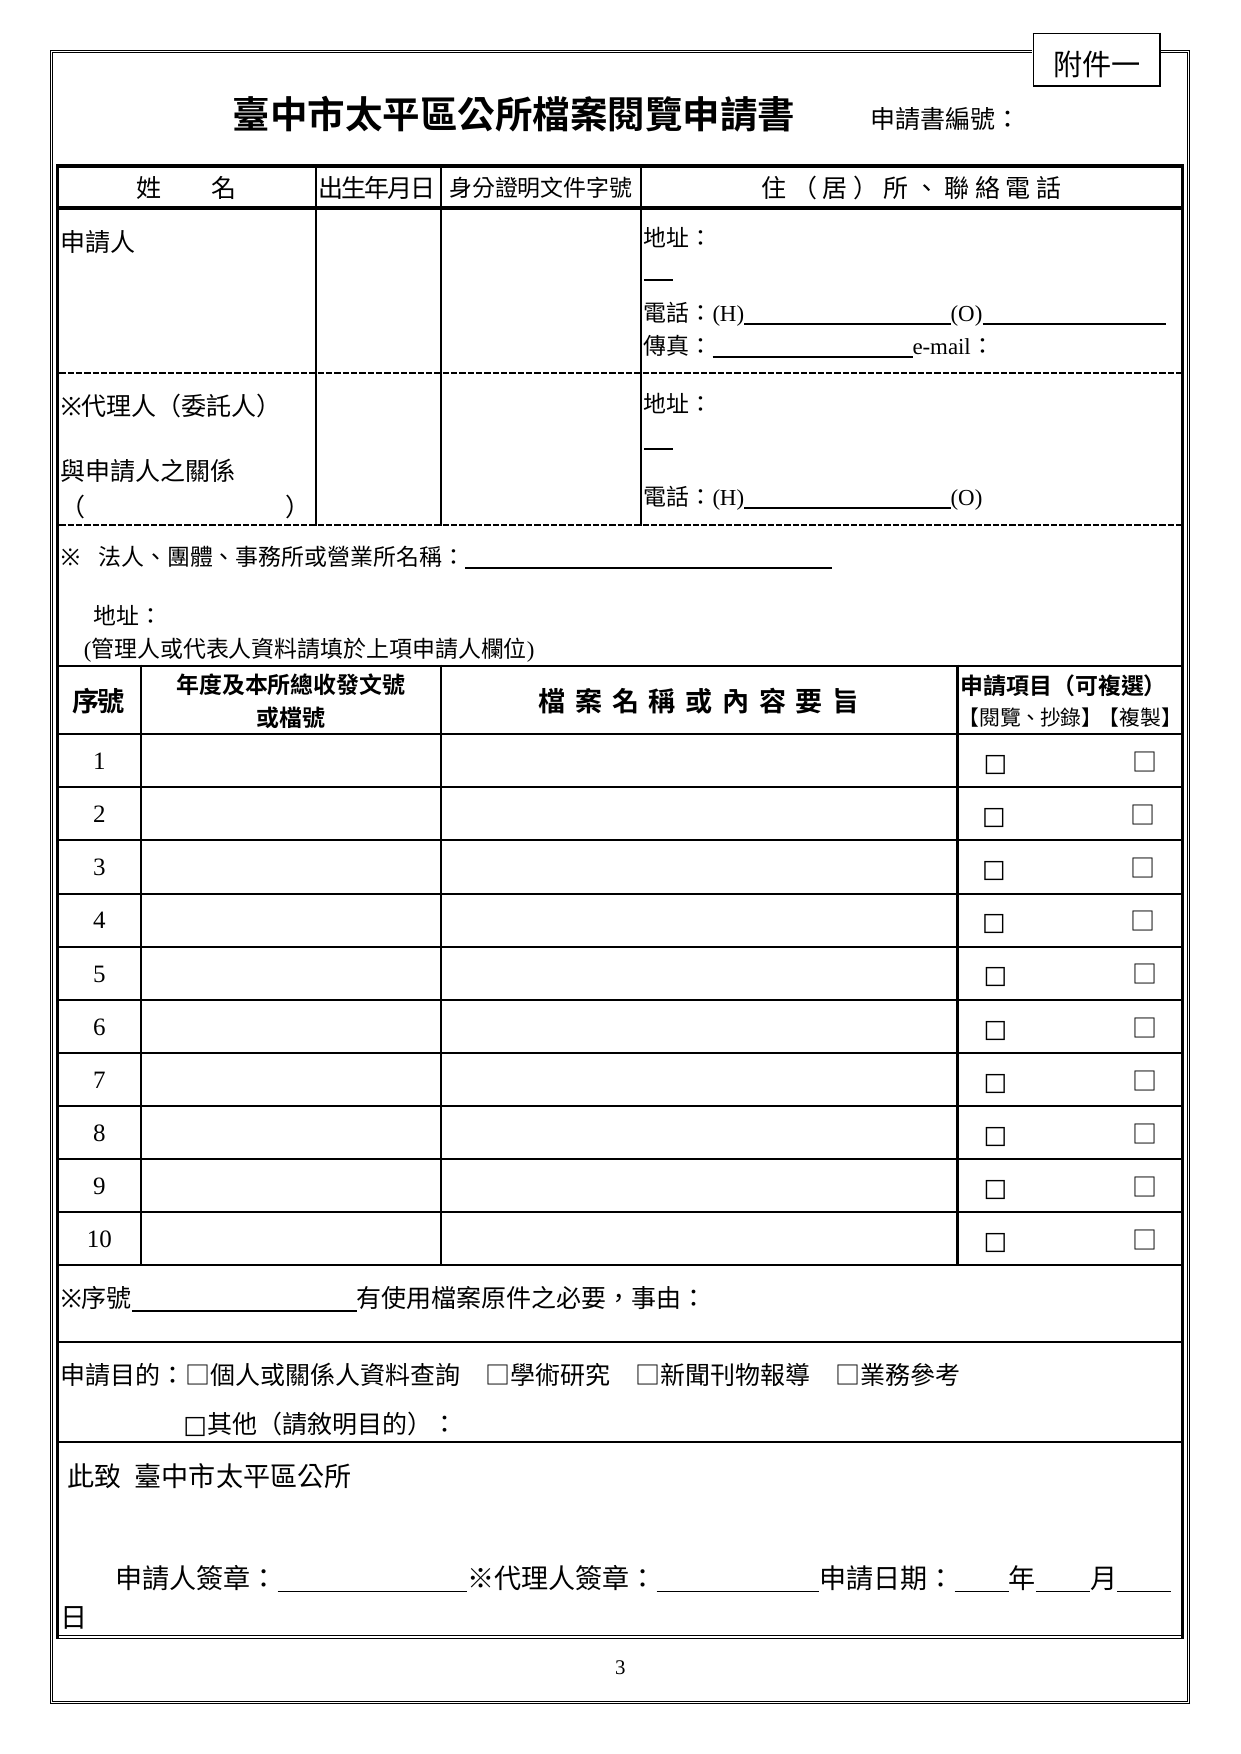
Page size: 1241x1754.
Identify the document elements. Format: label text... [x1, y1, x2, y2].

table_cell 地址： 電話：(H) (O) [642, 372, 1181, 524]
table_cell □ □ [959, 735, 1181, 786]
table_cell [142, 1160, 440, 1211]
table_cell □ □ [959, 1107, 1181, 1158]
table_cell [142, 1107, 440, 1158]
table_cell [442, 735, 956, 786]
table_cell [142, 788, 440, 839]
table_cell [142, 948, 440, 999]
table_cell 8 [59, 1107, 140, 1158]
table_cell [142, 841, 440, 892]
table_cell 檔案名稱或內容要旨 [442, 667, 956, 733]
table_cell 申請項目（可複選） 【閱覽、抄錄】【複製】 [959, 667, 1181, 733]
table_cell □ □ [959, 948, 1181, 999]
table_cell [142, 1213, 440, 1264]
table_cell 年度及本所總收發文號 或檔號 [142, 667, 440, 733]
table_header 姓名 [59, 168, 315, 206]
text 臺中市太平區公所檔案閱覽申請書 申請書編號： [59, 85, 1181, 139]
table_cell [142, 895, 440, 946]
table_cell 序號 [59, 667, 140, 733]
table_cell 5 [59, 948, 140, 999]
table_cell 9 [59, 1160, 140, 1211]
table_cell [442, 210, 640, 372]
table_cell ※代理人（委託人） 與申請人之關係 （ ） [59, 372, 315, 524]
table_cell 4 [59, 895, 140, 946]
text 附件一 [1049, 42, 1144, 77]
table_cell [317, 210, 440, 372]
table_cell □ □ [959, 841, 1181, 892]
table_cell [442, 1107, 956, 1158]
table_cell [142, 735, 440, 786]
table_cell □ □ [959, 1160, 1181, 1211]
table_cell □ □ [959, 895, 1181, 946]
table_cell 6 [59, 1001, 140, 1052]
table_cell [442, 1213, 956, 1264]
table_cell □ □ [959, 1001, 1181, 1052]
table_cell 此致 臺中市太平區公所 申請人簽章： ※代理人簽章： 申請日期： 年 月 日 [59, 1443, 1181, 1635]
table_cell 1 [59, 735, 140, 786]
table_cell 法人、團體、事務所或營業所名稱： 地址： (管理人或代表人資料請填於上項申請人欄位) [59, 524, 1181, 664]
table_cell 地址： 電話：(H) (O) 傳真： e-mail： [642, 210, 1181, 372]
table_cell [442, 895, 956, 946]
table_cell □ □ [959, 788, 1181, 839]
table_cell [142, 1054, 440, 1105]
table_cell [442, 1054, 956, 1105]
table_cell 10 [59, 1213, 140, 1264]
table_cell [442, 788, 956, 839]
table_cell [442, 1001, 956, 1052]
table_cell [317, 372, 440, 524]
table_cell [142, 1001, 440, 1052]
table_cell 3 [59, 841, 140, 892]
table_cell 2 [59, 788, 140, 839]
table_cell [442, 841, 956, 892]
table_header 住（居）所、聯絡電話 [642, 168, 1181, 206]
table_cell [442, 372, 640, 524]
table_cell 申請目的：□個人或關係人資料查詢 □學術研究 □新聞刊物報導 □業務參考 □其他（請敘明目的）： [59, 1343, 1181, 1441]
table_cell 7 [59, 1054, 140, 1105]
table_cell □ □ [959, 1213, 1181, 1264]
table_cell 申請人 [59, 210, 315, 372]
table_cell [442, 1160, 956, 1211]
table_cell [442, 948, 956, 999]
table_header 身分證明文件字號 [442, 168, 640, 206]
table_cell ※序號 有使用檔案原件之必要，事由： [59, 1266, 1181, 1341]
table_cell □ □ [959, 1054, 1181, 1105]
table_header 出生年月日 [317, 168, 440, 206]
